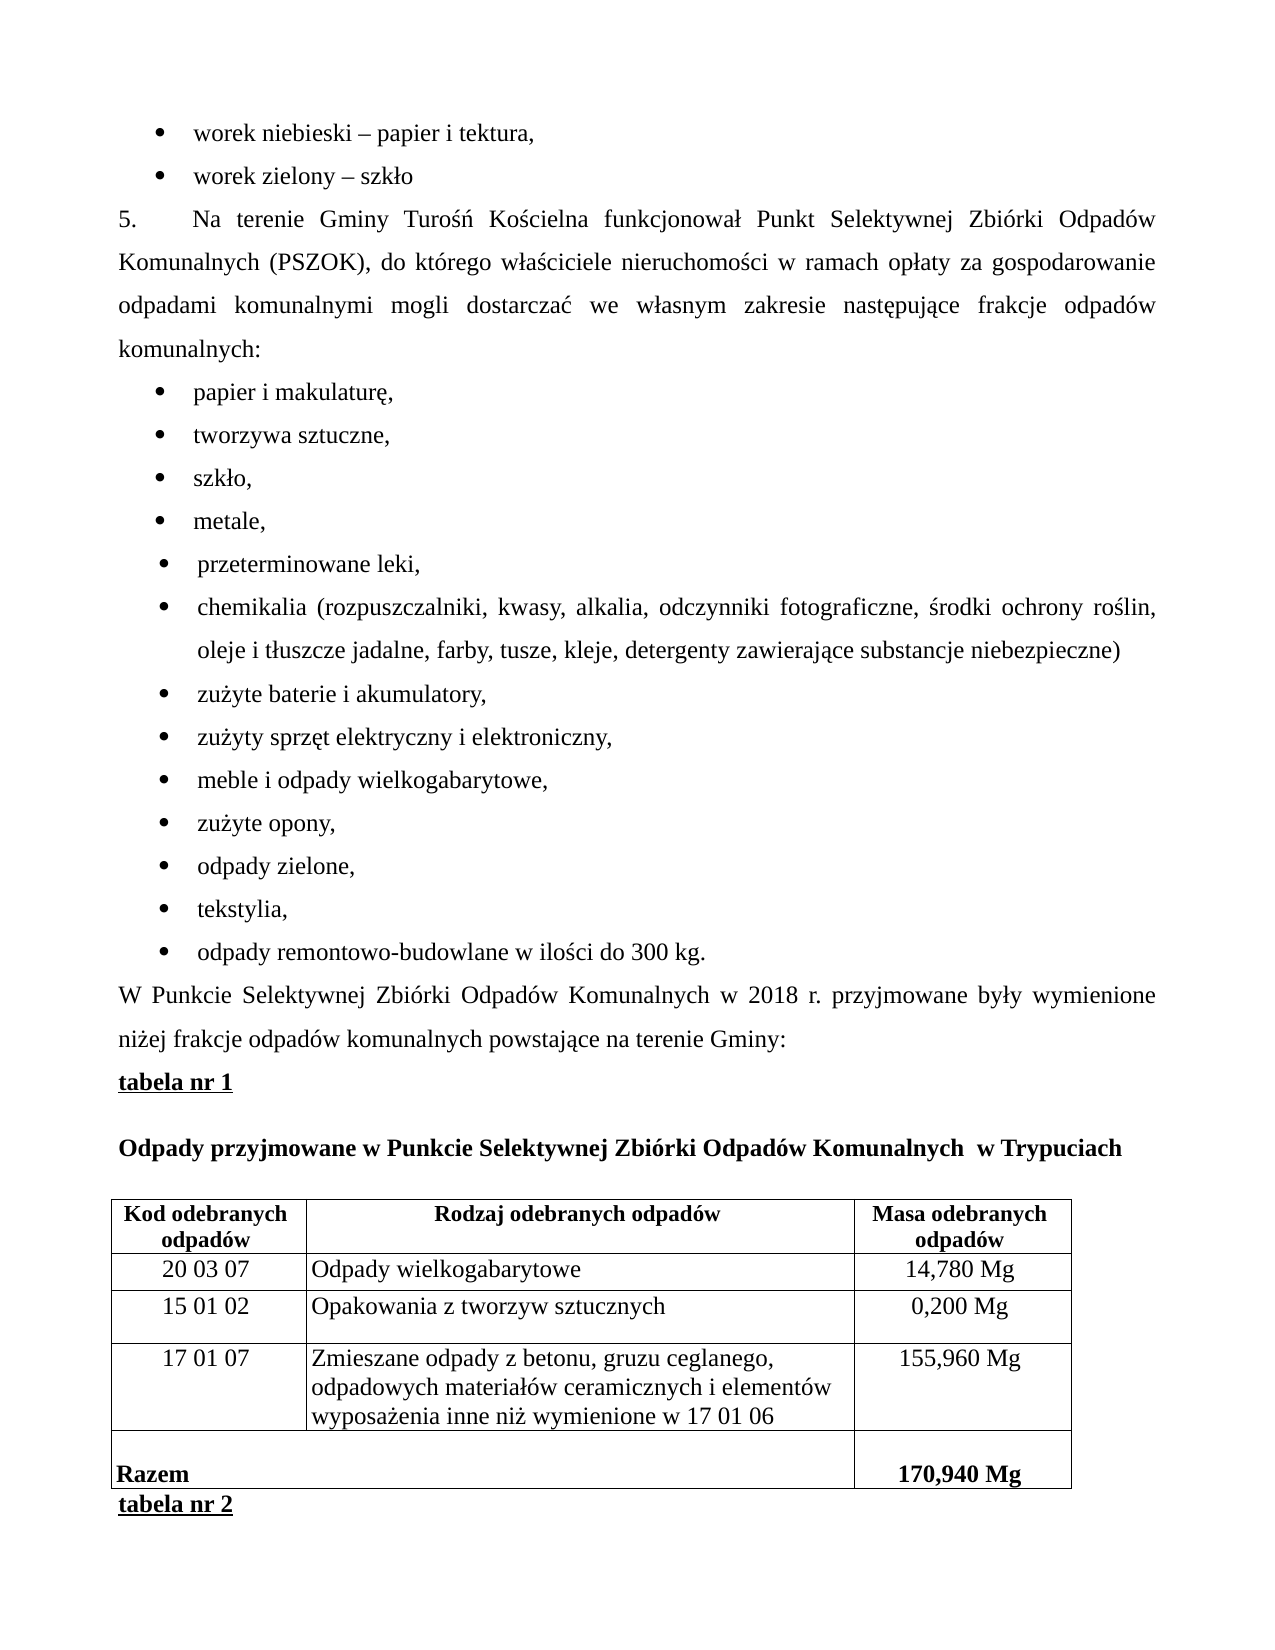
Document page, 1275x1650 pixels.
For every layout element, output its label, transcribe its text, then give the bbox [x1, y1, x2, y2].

list szkło, [156, 463, 1157, 492]
list Na terenie Gminy Turośń Kościelna funkcjonował Punkt Selektywnej Zbiórki Odpadów Komunalnych (PSZOK), do którego właściciele nieruchomości w ramach opłaty za gospodarowanie odpadami komunalnymi mogli dostarczać we własnym zakresie następujące frakcje odpadów komunalnych: [118, 204, 1157, 362]
table_cell 155,960 Mg [855, 1344, 1071, 1430]
table_header Rodzaj odebranych odpadów [307, 1200, 854, 1253]
list meble i odpady wielkogabarytowe, [159, 765, 1157, 794]
list tekstylia, [159, 894, 1157, 923]
text tabela nr 1 [118, 1067, 1157, 1096]
table_cell Razem [112, 1431, 854, 1488]
list metale, [156, 506, 1157, 535]
table_header Kod odebranych odpadów [112, 1200, 306, 1253]
list odpady zielone, [159, 851, 1157, 880]
table_cell 17 01 07 [112, 1344, 306, 1430]
list tworzywa sztuczne, [156, 420, 1157, 449]
table_header Masa odebranych odpadów [855, 1200, 1071, 1253]
list worek niebieski – papier i tektura, [156, 118, 1157, 147]
list odpady remontowo-budowlane w ilości do 300 kg. [159, 937, 1157, 966]
list papier i makulaturę, [156, 377, 1157, 406]
table_cell 170,940 Mg [855, 1431, 1071, 1488]
table_cell 14,780 Mg [855, 1254, 1071, 1290]
list zużyte opony, [159, 808, 1157, 837]
table_cell 0,200 Mg [855, 1291, 1071, 1342]
list zużyte baterie i akumulatory, [159, 679, 1157, 707]
table_cell 20 03 07 [112, 1254, 306, 1290]
list zużyty sprzęt elektryczny i elektroniczny, [159, 722, 1157, 751]
table_cell Odpady wielkogabarytowe [307, 1254, 854, 1290]
text W Punkcie Selektywnej Zbiórki Odpadów Komunalnych w 2018 r. przyjmowane były wymienione niżej frakcje odpadów komunalnych powstające na terenie Gminy: [118, 981, 1157, 1052]
table_cell Opakowania z tworzyw sztucznych [307, 1291, 854, 1342]
table_cell Zmieszane odpady z betonu, gruzu ceglanego, odpadowych materiałów ceramicznych i elementów wyposażenia inne niż wymienione w 17 01 06 [307, 1344, 854, 1430]
list przeterminowane leki, [159, 549, 1157, 578]
list worek zielony – szkło [156, 161, 1157, 190]
list tabela nr 2 [118, 1489, 1157, 1518]
list chemikalia (rozpuszczalniki, kwasy, alkalia, odczynniki fotograficzne, środki ochrony roślin, oleje i tłuszcze jadalne, farby, tusze, kleje, detergenty zawierające substancje niebezpieczne) [159, 592, 1157, 664]
table_cell 15 01 02 [112, 1291, 306, 1342]
text Odpady przyjmowane w Punkcie Selektywnej Zbiórki Odpadów Komunalnych w Trypuciach [118, 1133, 1157, 1162]
